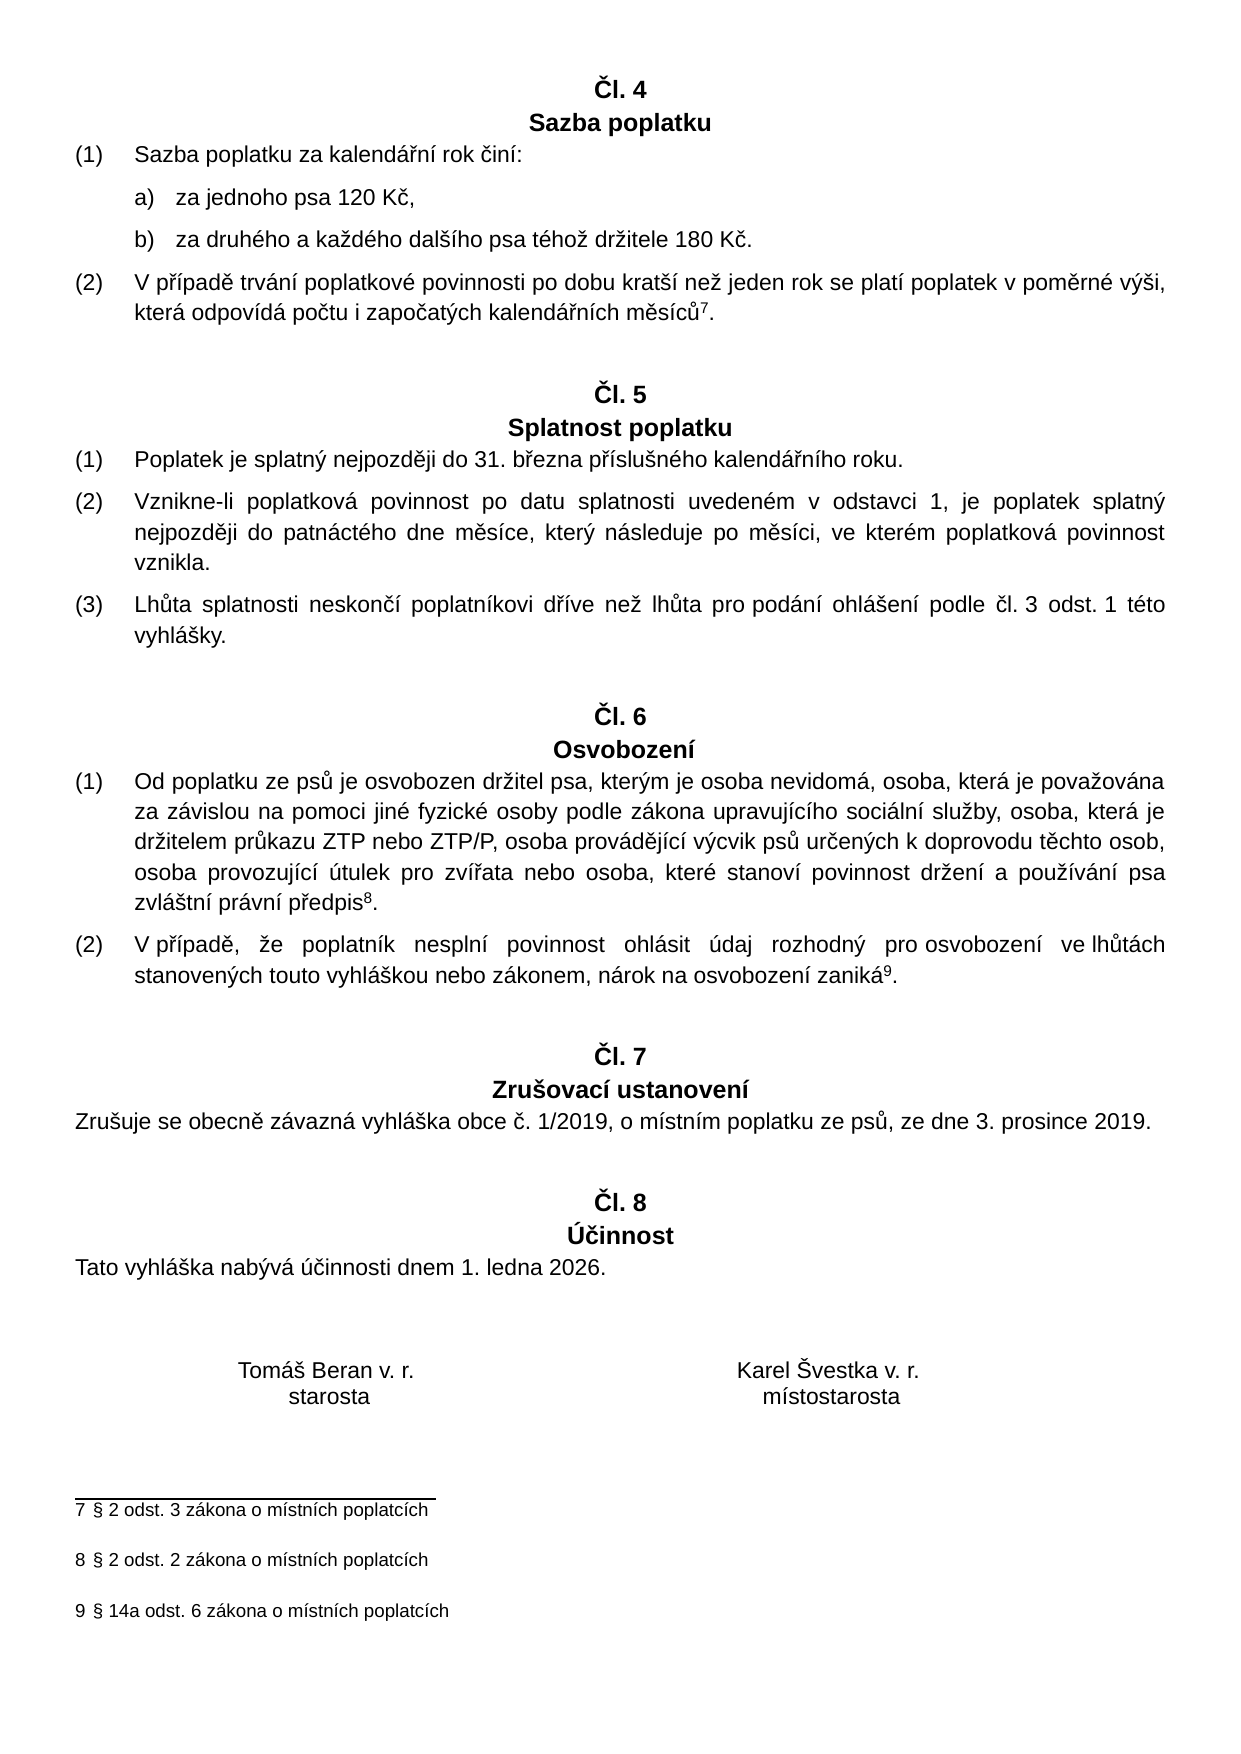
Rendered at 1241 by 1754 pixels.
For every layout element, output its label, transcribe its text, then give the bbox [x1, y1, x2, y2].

subtitle Čl. 4 Sazba poplatku [75, 75, 1166, 137]
text Tato vyhláška nabývá účinnosti dnem 1. ledna 2026. [75, 1254, 1166, 1281]
list § 2 odst. 2 zákona o místních poplatcích [75, 1549, 1166, 1571]
table_header Tomáš Beran v. r. starosta [75, 1297, 577, 1415]
list V případě trvání poplatkové povinnosti po dobu kratší než jeden rok se platí poplatek v poměrné výši, která odpovídá počtu i započatých kalendářních měsíců. [75, 269, 1166, 326]
list za druhého a každého dalšího psa téhož držitele 180 Kč. [134, 226, 1166, 253]
list Sazba poplatku za kalendářní rok činí: [75, 141, 1166, 167]
table_header Karel Švestka v. r. místostarosta [577, 1297, 1079, 1415]
list za jednoho psa 120 Kč, [134, 184, 1166, 210]
list Poplatek je splatný nejpozději do 31. března příslušného kalendářního roku. [75, 446, 1166, 472]
text Zrušuje se obecně závazná vyhláška obce č. 1/2019, o místním poplatku ze psů, ze dne 3. prosince 2019. [75, 1108, 1166, 1134]
list § 2 odst. 3 zákona o místních poplatcích [75, 1499, 1166, 1520]
subtitle Čl. 5 Splatnost poplatku [75, 379, 1166, 441]
list Od poplatku ze psů je osvobozen držitel psa, kterým je osoba nevidomá, osoba, která je považována za závislou na pomoci jiné fyzické osoby podle zákona upravujícího sociální služby, osoba, která je držitelem průkazu ZTP nebo ZTP/P, osoba provádějící výcvik psů určených k doprovodu těchto osob, osoba provozující útulek pro zvířata nebo osoba, které stanoví povinnost držení a používání psa zvláštní právní předpis. [75, 768, 1166, 915]
list V případě, že poplatník nesplní povinnost ohlásit údaj rozhodný pro osvobození ve lhůtách stanovených touto vyhláškou nebo zákonem, nárok na osvobození zaniká. [75, 931, 1166, 988]
subtitle Čl. 6 Osvobození [75, 702, 1166, 764]
subtitle Čl. 8 Účinnost [75, 1188, 1166, 1250]
list Lhůta splatnosti neskončí poplatníkovi dříve než lhůta pro podání ohlášení podle čl. 3 odst. 1 této vyhlášky. [75, 591, 1166, 648]
list Vznikne-li poplatková povinnost po datu splatnosti uvedeném v odstavci 1, je poplatek splatný nejpozději do patnáctého dne měsíce, který následuje po měsíci, ve kterém poplatková povinnost vznikla. [75, 488, 1166, 575]
subtitle Čl. 7 Zrušovací ustanovení [75, 1042, 1166, 1104]
list § 14a odst. 6 zákona o místních poplatcích [75, 1599, 1166, 1621]
